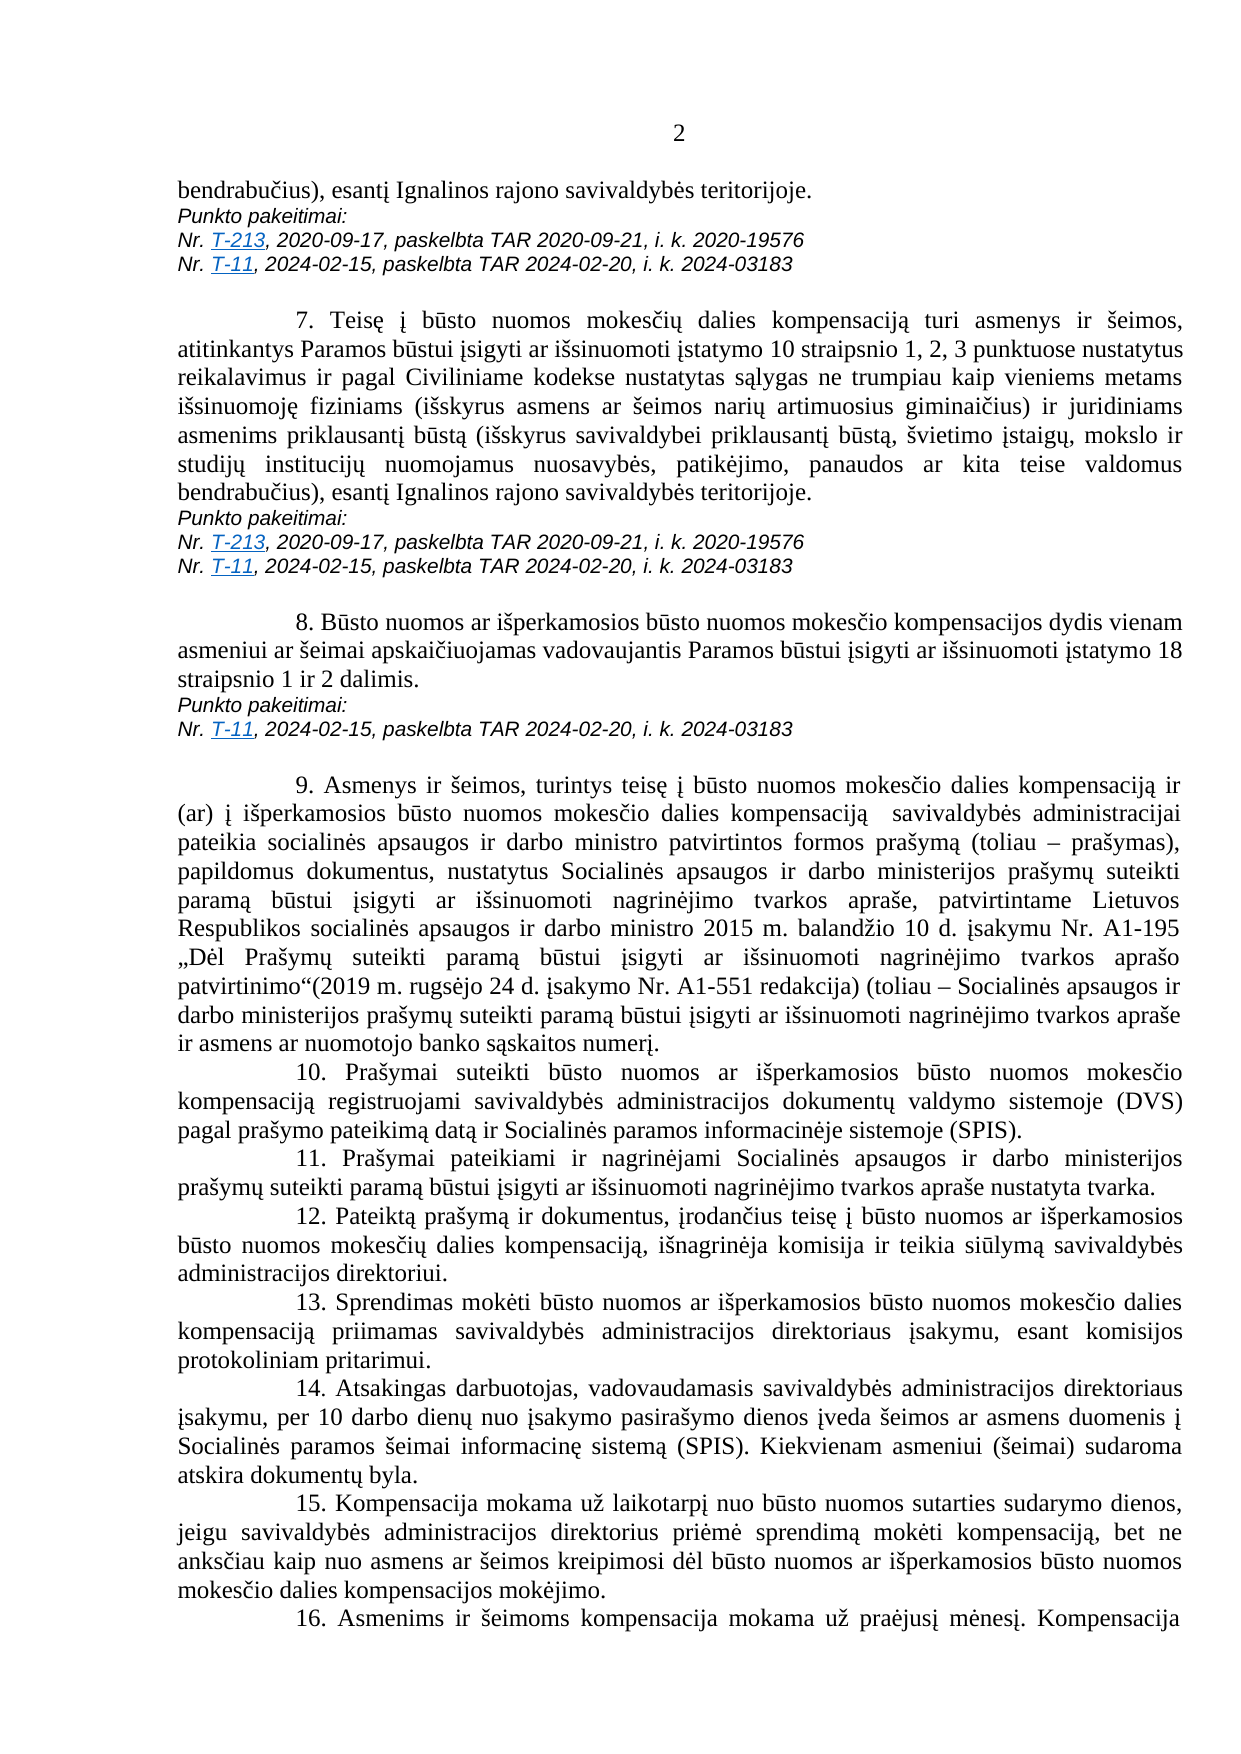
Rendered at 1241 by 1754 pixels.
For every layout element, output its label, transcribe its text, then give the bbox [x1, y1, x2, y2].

text Nr. T-11, 2024-02-15, paskelbta TAR 2024-02-20, i. k. 2024-03183 [177, 554, 1181, 578]
text Punkto pakeitimai: [177, 693, 1181, 717]
text 12. Pateiktą prašymą ir dokumentus, įrodančius teisę į būsto nuomos ar išperkamosios būsto nuomos mokesčių dalies kompensaciją, išnagrinėja komisija ir teikia siūlymą savivaldybės administracijos direktoriui. [177, 1201, 1183, 1287]
text 15. Kompensacija mokama už laikotarpį nuo būsto nuomos sutarties sudarymo dienos, jeigu savivaldybės administracijos direktorius priėmė sprendimą mokėti kompensaciją, bet ne anksčiau kaip nuo asmens ar šeimos kreipimosi dėl būsto nuomos ar išperkamosios būsto nuomos mokesčio dalies kompensacijos mokėjimo. [177, 1488, 1183, 1603]
text 11. Prašymai pateikiami ir nagrinėjami Socialinės apsaugos ir darbo ministerijos prašymų suteikti paramą būstui įsigyti ar išsinuomoti nagrinėjimo tvarkos apraše nustatyta tvarka. [177, 1143, 1183, 1201]
text Nr. T-213, 2020-09-17, paskelbta TAR 2020-09-21, i. k. 2020-19576 [177, 228, 1181, 252]
text Nr. T-11, 2024-02-15, paskelbta TAR 2024-02-20, i. k. 2024-03183 [177, 717, 1181, 741]
text 9. Asmenys ir šeimos, turintys teisę į būsto nuomos mokesčio dalies kompensaciją ir (ar) į išperkamosios būsto nuomos mokesčio dalies kompensaciją savivaldybės administracijai pateikia socialinės apsaugos ir darbo ministro patvirtintos formos prašymą (toliau – prašymas), papildomus dokumentus, nustatytus Socialinės apsaugos ir darbo ministerijos prašymų suteikti paramą būstui įsigyti ar išsinuomoti nagrinėjimo tvarkos apraše, patvirtintame Lietuvos Respublikos socialinės apsaugos ir darbo ministro 2015 m. balandžio 10 d. įsakymu Nr. A1-195 „Dėl Prašymų suteikti paramą būstui įsigyti ar išsinuomoti nagrinėjimo tvarkos aprašo patvirtinimo“(2019 m. rugsėjo 24 d. įsakymo Nr. A1-551 redakcija) (toliau – Socialinės apsaugos ir darbo ministerijos prašymų suteikti paramą būstui įsigyti ar išsinuomoti nagrinėjimo tvarkos apraše ir asmens ar nuomotojo banko sąskaitos numerį. [177, 770, 1181, 1057]
text bendrabučius), esantį Ignalinos rajono savivaldybės teritorijoje. [177, 176, 1183, 204]
text 8. Būsto nuomos ar išperkamosios būsto nuomos mokesčio kompensacijos dydis vienam asmeniui ar šeimai apskaičiuojamas vadovaujantis Paramos būstui įsigyti ar išsinuomoti įstatymo 18 straipsnio 1 ir 2 dalimis. [177, 607, 1183, 693]
text 7. Teisę į būsto nuomos mokesčių dalies kompensaciją turi asmenys ir šeimos, atitinkantys Paramos būstui įsigyti ar išsinuomoti įstatymo 10 straipsnio 1, 2, 3 punktuose nustatytus reikalavimus ir pagal Civiliniame kodekse nustatytas sąlygas ne trumpiau kaip vieniems metams išsinuomoję fiziniams (išskyrus asmens ar šeimos narių artimuosius giminaičius) ir juridiniams asmenims priklausantį būstą (išskyrus savivaldybei priklausantį būstą, švietimo įstaigų, mokslo ir studijų institucijų nuomojamus nuosavybės, patikėjimo, panaudos ar kita teise valdomus bendrabučius), esantį Ignalinos rajono savivaldybės teritorijoje. [177, 305, 1183, 506]
text 16. Asmenims ir šeimoms kompensacija mokama už praėjusį mėnesį. Kompensacija [177, 1603, 1181, 1632]
text 13. Sprendimas mokėti būsto nuomos ar išperkamosios būsto nuomos mokesčio dalies kompensaciją priimamas savivaldybės administracijos direktoriaus įsakymu, esant komisijos protokoliniam pritarimui. [177, 1287, 1183, 1373]
text 10. Prašymai suteikti būsto nuomos ar išperkamosios būsto nuomos mokesčio kompensaciją registruojami savivaldybės administracijos dokumentų valdymo sistemoje (DVS) pagal prašymo pateikimą datą ir Socialinės paramos informacinėje sistemoje (SPIS). [177, 1057, 1183, 1143]
text Punkto pakeitimai: [177, 506, 1181, 530]
text Punkto pakeitimai: [177, 204, 1181, 228]
text 14. Atsakingas darbuotojas, vadovaudamasis savivaldybės administracijos direktoriaus įsakymu, per 10 darbo dienų nuo įsakymo pasirašymo dienos įveda šeimos ar asmens duomenis į Socialinės paramos šeimai informacinę sistemą (SPIS). Kiekvienam asmeniui (šeimai) sudaroma atskira dokumentų byla. [177, 1373, 1183, 1488]
text Nr. T-213, 2020-09-17, paskelbta TAR 2020-09-21, i. k. 2020-19576 [177, 530, 1181, 554]
text Nr. T-11, 2024-02-15, paskelbta TAR 2024-02-20, i. k. 2024-03183 [177, 252, 1181, 276]
